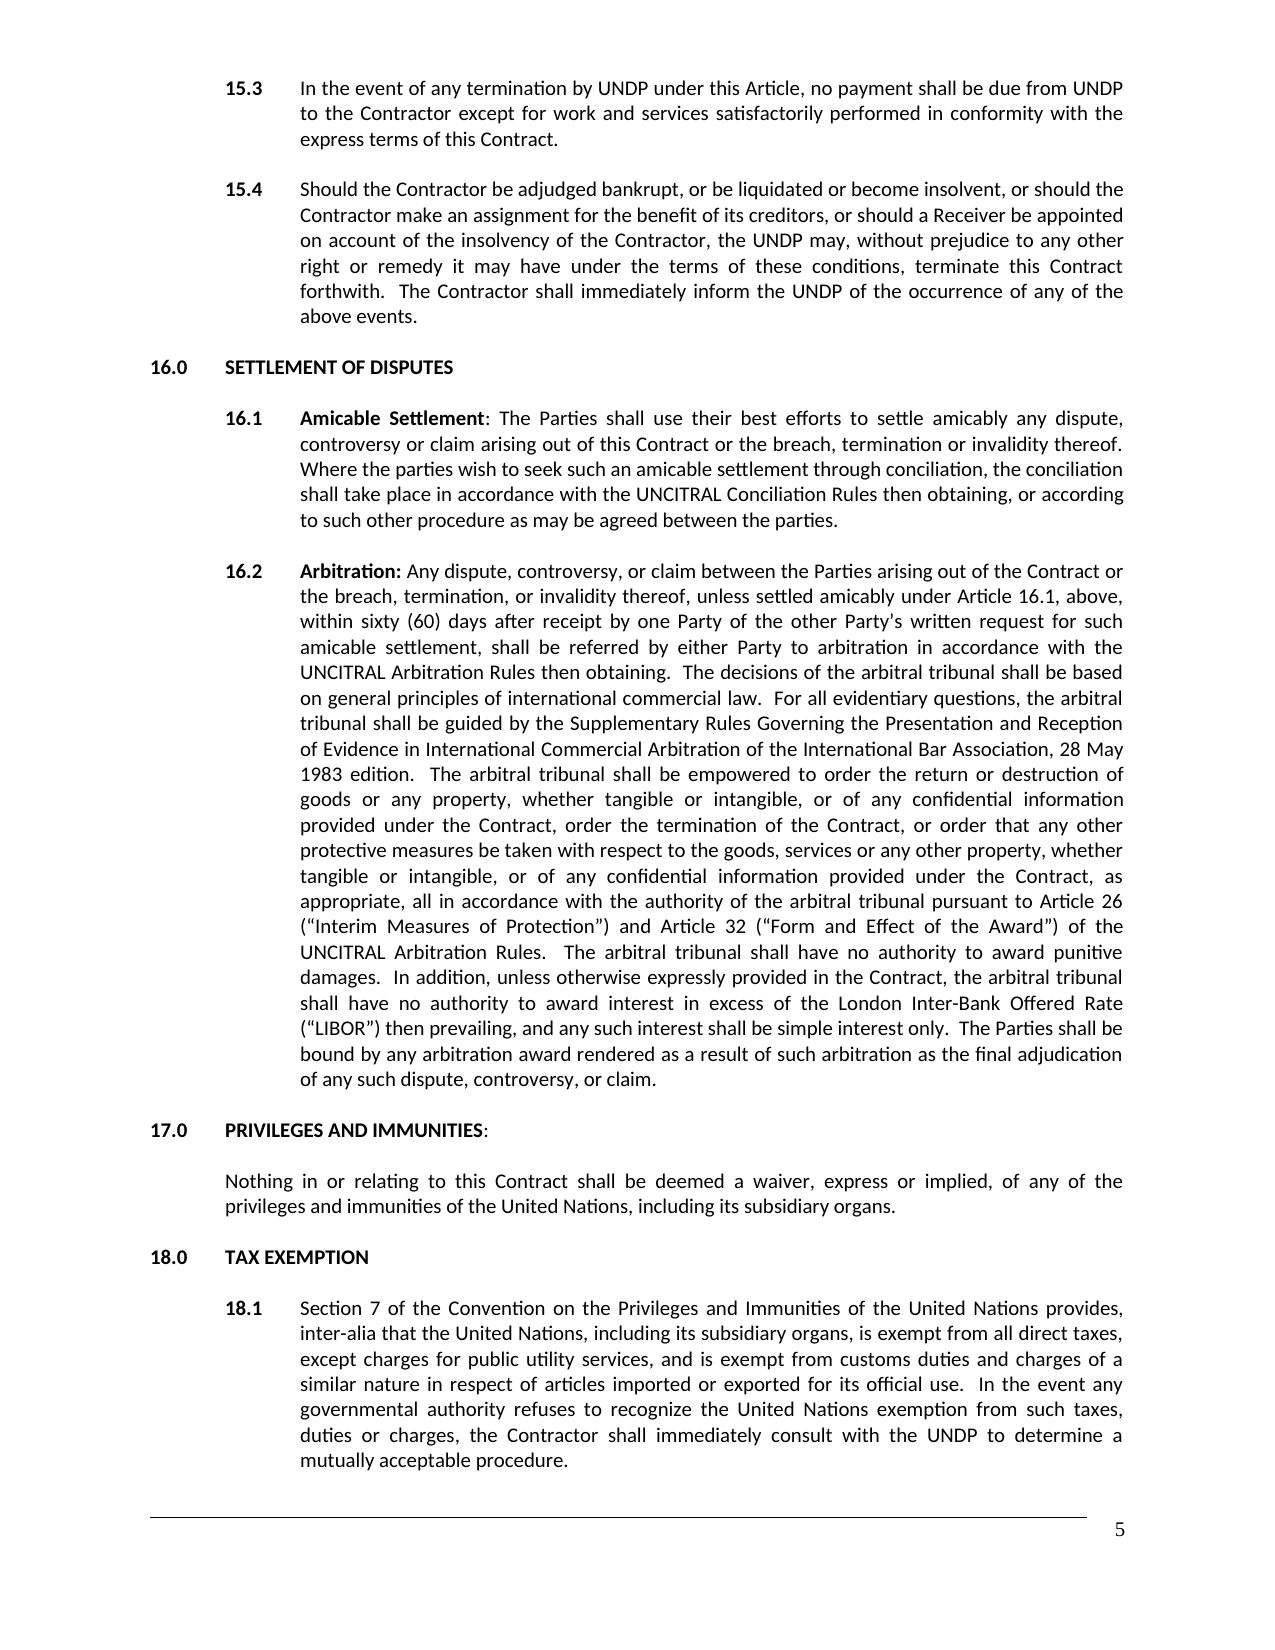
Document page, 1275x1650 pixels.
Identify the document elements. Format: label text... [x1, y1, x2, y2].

text 16.1 Amicable Settlement: The Parties shall use their best efforts to settle amicably any dispute, controversy or claim arising out of this Contract or the breach, termination or invalidity thereof. Where the parties wish to seek such an amicable settlement through conciliation, the conciliation shall take place in accordance with the UNCITRAL Conciliation Rules then obtaining, or according to such other procedure as may be agreed between the parties. [225, 405, 1125, 532]
text 17.0 PRIVILEGES AND IMMUNITIES: [150, 1117, 1125, 1142]
text 18.0 TAX EXEMPTION [150, 1244, 1125, 1269]
text 15.4 Should the Contractor be adjudged bankrupt, or be liquidated or become insolvent, or should the Contractor make an assignment for the benefit of its creditors, or should a Receiver be appointed on account of the insolvency of the Contractor, the UNDP may, without prejudice to any other right or remedy it may have under the terms of these conditions, terminate this Contract forthwith. The Contractor shall immediately inform the UNDP of the occurrence of any of the above events. [225, 177, 1125, 329]
text 16.0 SETTLEMENT OF DISPUTES [150, 354, 1125, 380]
text 16.2 Arbitration: Any dispute, controversy, or claim between the Parties arising out of the Contract or the breach, termination, or invalidity thereof, unless settled amicably under Article 16.1, above, within sixty (60) days after receipt by one Party of the other Party’s written request for such amicable settlement, shall be referred by either Party to arbitration in accordance with the UNCITRAL Arbitration Rules then obtaining. The decisions of the arbitral tribunal shall be based on general principles of international commercial law. For all evidentiary questions, the arbitral tribunal shall be guided by the Supplementary Rules Governing the Presentation and Reception of Evidence in International Commercial Arbitration of the International Bar Association, 28 May 1983 edition. The arbitral tribunal shall be empowered to order the return or destruction of goods or any property, whether tangible or intangible, or of any confidential information provided under the Contract, order the termination of the Contract, or order that any other protective measures be taken with respect to the goods, services or any other property, whether tangible or intangible, or of any confidential information provided under the Contract, as appropriate, all in accordance with the authority of the arbitral tribunal pursuant to Article 26 (“Interim Measures of Protection”) and Article 32 (“Form and Effect of the Award”) of the UNCITRAL Arbitration Rules. The arbitral tribunal shall have no authority to award punitive damages. In addition, unless otherwise expressly provided in the Contract, the arbitral tribunal shall have no authority to award interest in excess of the London Inter-Bank Offered Rate (“LIBOR”) then prevailing, and any such interest shall be simple interest only. The Parties shall be bound by any arbitration award rendered as a result of such arbitration as the final adjudication of any such dispute, controversy, or claim. [225, 558, 1125, 1092]
text Nothing in or relating to this Contract shall be deemed a waiver, express or implied, of any of the privileges and immunities of the United Nations, including its subsidiary organs. [225, 1168, 1125, 1219]
text 18.1 Section 7 of the Convention on the Privileges and Immunities of the United Nations provides, inter-alia that the United Nations, including its subsidiary organs, is exempt from all direct taxes, except charges for public utility services, and is exempt from customs duties and charges of a similar nature in respect of articles imported or exported for its official use. In the event any governmental authority refuses to recognize the United Nations exemption from such taxes, duties or charges, the Contractor shall immediately consult with the UNDP to determine a mutually acceptable procedure. [225, 1295, 1125, 1473]
text 15.3 In the event of any termination by UNDP under this Article, no payment shall be due from UNDP to the Contractor except for work and services satisfactorily performed in conformity with the express terms of this Contract. [225, 75, 1125, 151]
